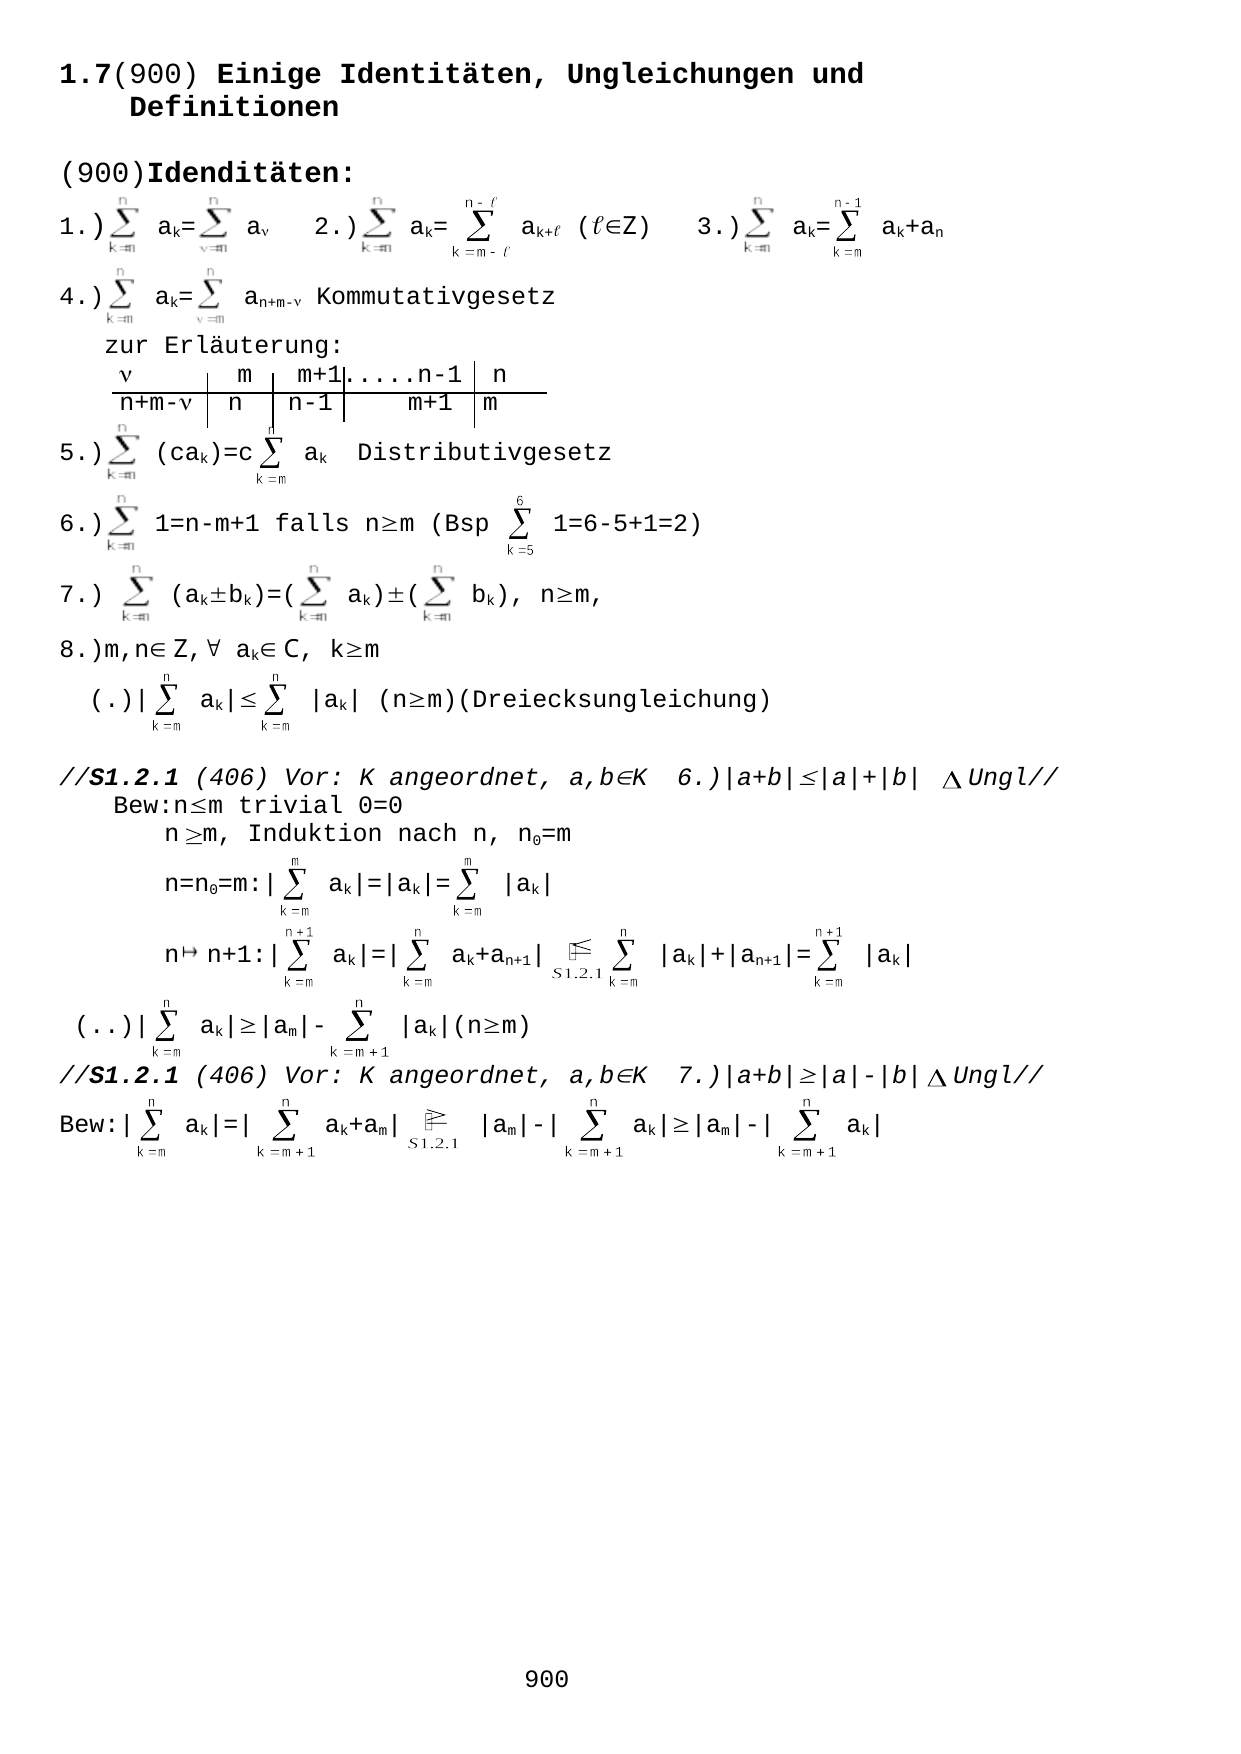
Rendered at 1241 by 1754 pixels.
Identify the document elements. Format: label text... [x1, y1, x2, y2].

text nn+1:|ak|=|ak+an+1||ak|+|an+1|=|ak| [59, 920, 1181, 991]
text Bew:nm trivial 0=0 [59, 793, 1181, 821]
text Bew:|ak|=|ak+am| |am|-|ak||am|-|ak| [59, 1091, 1181, 1161]
text nm, Induktion nach n, n0=m [59, 821, 1181, 849]
text 1.)ak=a 2.)ak=ak+ (Z) 3.)ak=ak+an [59, 191, 1181, 262]
text 4.)ak=an+m- Kommutativgesetz [59, 262, 1181, 333]
text zur Erläuterung: [59, 333, 1181, 361]
text  m m+1.....n-1 [59, 361, 474, 390]
text 7.) (akbk)=(ak)(bk), nm, [59, 560, 1181, 631]
text m+1 [345, 394, 474, 418]
text 1.7(900) Einige Identitäten, Ungleichungen und [59, 59, 1181, 92]
text n [208, 394, 272, 418]
text m [475, 390, 1181, 418]
text //S1.2.1 (406) Vor: K angeordnet, a,bK 6.)|a+b||a|+|b| Ungl// [59, 764, 1181, 793]
text 6.)1=n-m+1 falls nm (Bsp 1=6-5+1=2) [59, 489, 1181, 560]
text n+m- [59, 390, 207, 418]
text n=n0=m:|ak|=|ak|=|ak| [59, 849, 1181, 920]
text n [475, 361, 1181, 390]
text 5.)(cak)=cak Distributivgesetz [59, 418, 1181, 489]
text (.)|ak||ak| (nm)(Dreiecksungleichung) [59, 665, 1181, 736]
text Definitionen [59, 92, 1181, 125]
text //S1.2.1 (406) Vor: K angeordnet, a,bK 7.)|a+b||a|-|b|Ungl// [59, 1062, 1181, 1091]
text n-1 [274, 394, 343, 418]
text 8.)m,n Z, ak C, km [59, 631, 1181, 665]
text (..)|ak||am|-|ak|(nm) [59, 991, 1181, 1062]
text (900)Idenditäten: [59, 158, 1181, 191]
